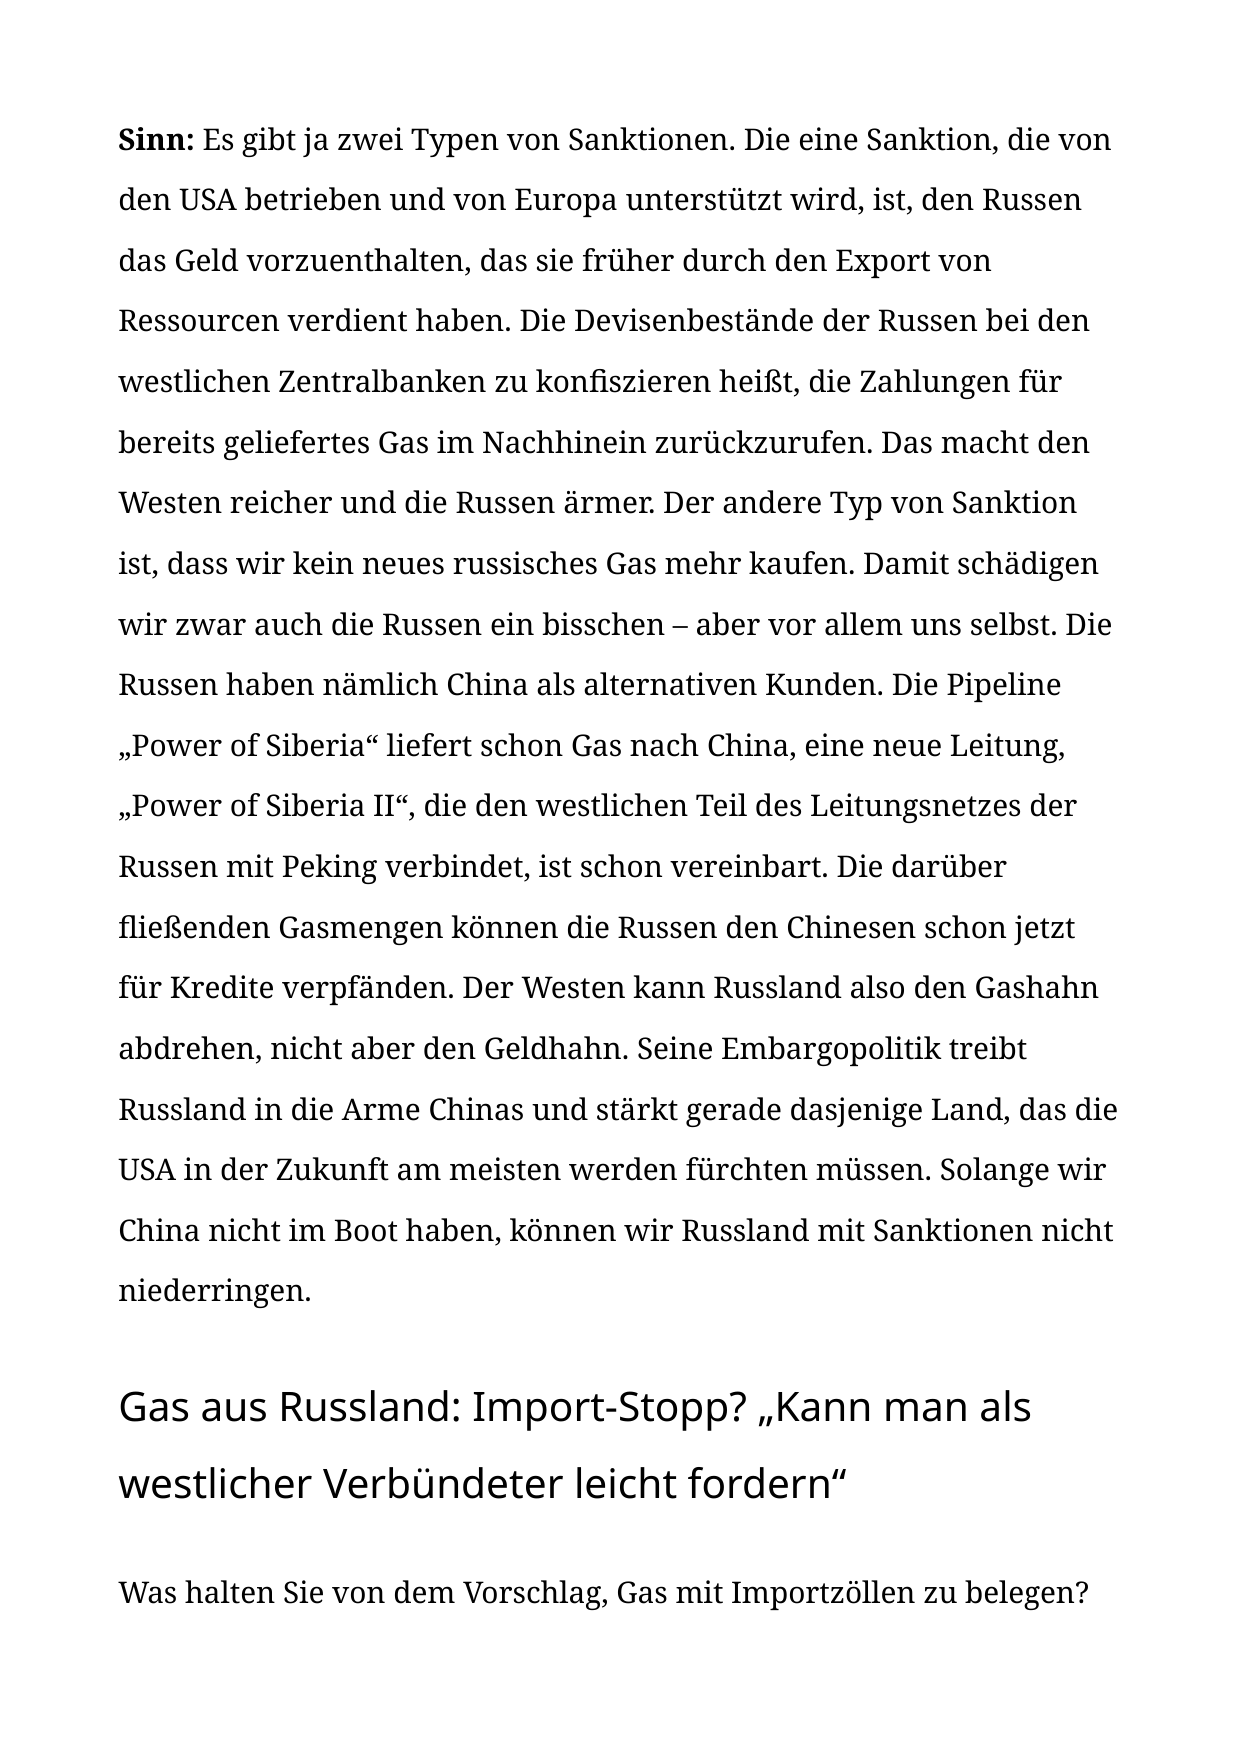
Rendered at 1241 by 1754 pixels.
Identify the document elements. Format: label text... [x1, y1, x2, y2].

text Was halten Sie von dem Vorschlag, Gas mit Importzöllen zu belegen? [118, 1571, 1122, 1612]
text Sinn: Es gibt ja zwei Typen von Sanktionen. Die eine Sanktion, die von den USA betrieben und von Europa unterstützt wird, ist, den Russen das Geld vorzuenthalten, das sie früher durch den Export von Ressourcen verdient haben. Die Devisenbestände der Russen bei den westlichen Zentralbanken zu konfiszieren heißt, die Zahlungen für bereits geliefertes Gas im Nachhinein zurückzurufen. Das macht den Westen reicher und die Russen ärmer. Der andere Typ von Sanktion ist, dass wir kein neues russisches Gas mehr kaufen. Damit schädigen wir zwar auch die Russen ein bisschen – aber vor allem uns selbst. Die Russen haben nämlich China als alternativen Kunden. Die Pipeline „Power of Siberia“ liefert schon Gas nach China, eine neue Leitung, „Power of Siberia II“, die den westlichen Teil des Leitungsnetzes der Russen mit Peking verbindet, ist schon vereinbart. Die darüber fließenden Gasmengen können die Russen den Chinesen schon jetzt für Kredite verpfänden. Der Westen kann Russland also den Gashahn abdrehen, nicht aber den Geldhahn. Seine Embargopolitik treibt Russland in die Arme Chinas und stärkt gerade dasjenige Land, das die USA in der Zukunft am meisten werden fürchten müssen. Solange wir China nicht im Boot haben, können wir Russland mit Sanktionen nicht niederringen. [118, 118, 1122, 1310]
subtitle Gas aus Russland: Import-Stopp? „Kann man als westlicher Verbündeter leicht fordern“ [118, 1377, 1122, 1510]
